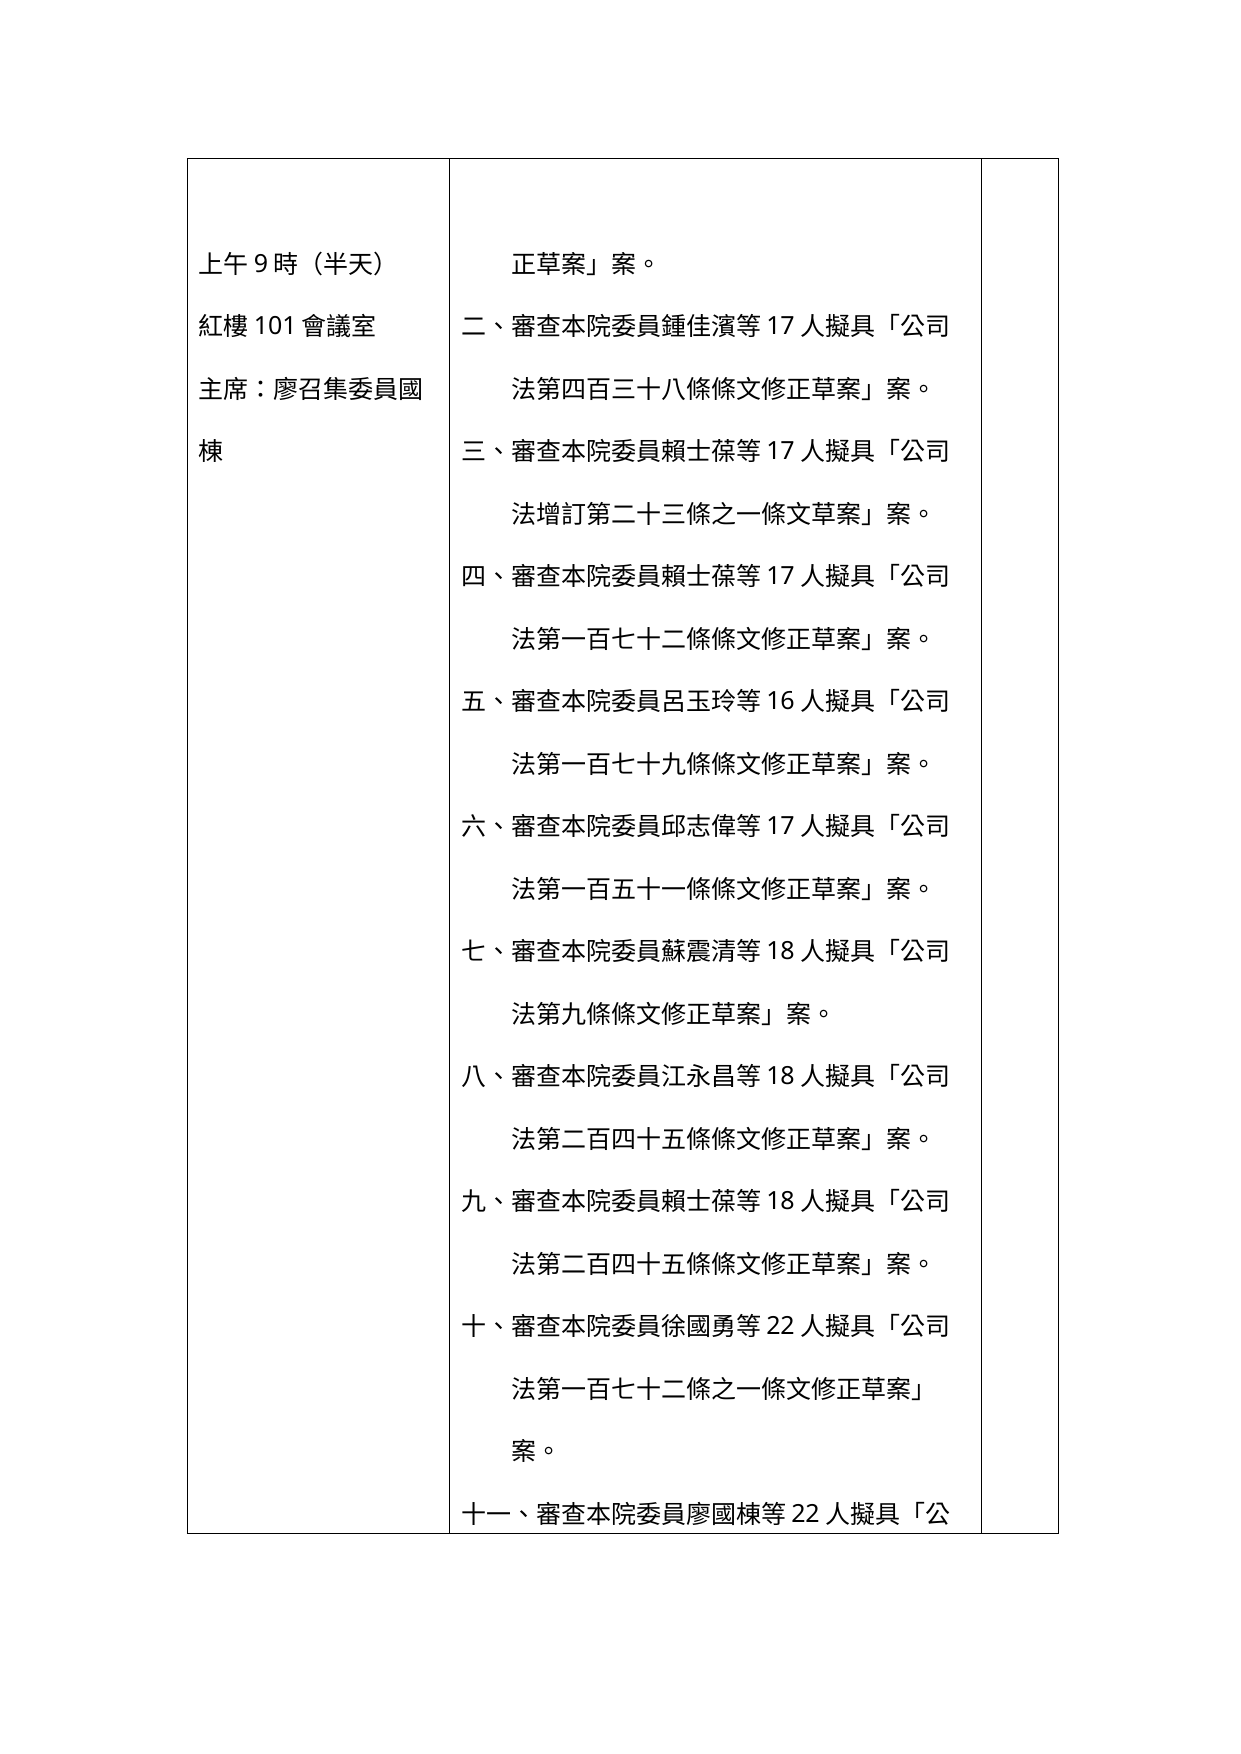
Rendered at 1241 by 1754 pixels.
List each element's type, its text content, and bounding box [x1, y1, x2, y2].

table_cell [982, 159, 1058, 1533]
table_cell 正草案」案。 二、審查本院委員鍾佳濱等17人擬具「公司法第四百三十八條條文修正草案」案。 三、審查本院委員賴士葆等17人擬具「公司法增訂第二十三條之一條文草案」案。 四、審查本院委員賴士葆等17人擬具「公司法第一百七十二條條文修正草案」案。 五、審查本院委員呂玉玲等16人擬具「公司法第一百七十九條條文修正草案」案。 六、審查本院委員邱志偉等17人擬具「公司法第一百五十一條條文修正草案」案。 七、審查本院委員蘇震清等18人擬具「公司法第九條條文修正草案」案。 八、審查本院委員江永昌等18人擬具「公司法第二百四十五條條文修正草案」案。 九、審查本院委員賴士葆等18人擬具「公司法第二百四十五條條文修正草案」案。 十、審查本院委員徐國勇等22人擬具「公司法第一百七十二條之一條文修正草案」案。 十一、審查本院委員廖國棟等22人擬具「公 [450, 159, 981, 1533]
table_cell 上午9時（半天） 紅樓101會議室 主席：廖召集委員國棟 [188, 159, 449, 1533]
